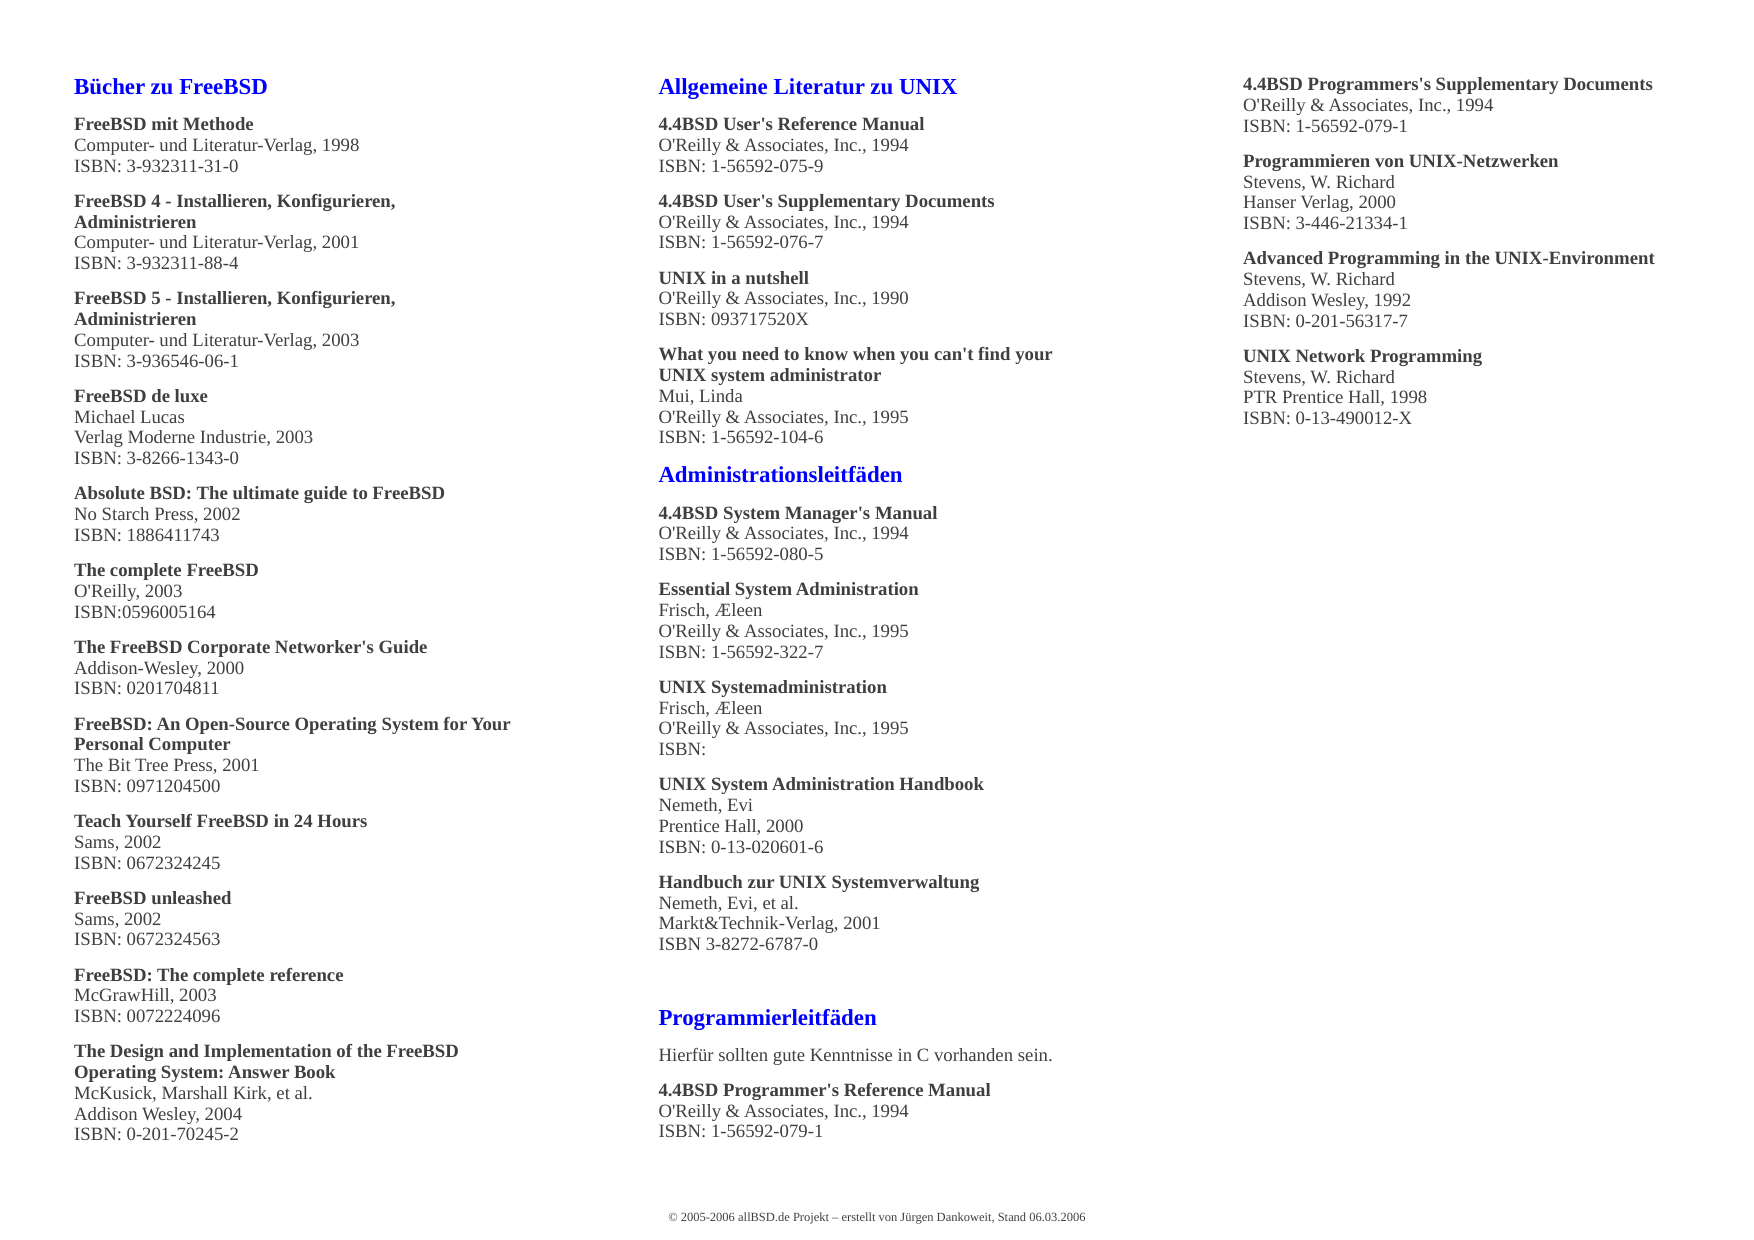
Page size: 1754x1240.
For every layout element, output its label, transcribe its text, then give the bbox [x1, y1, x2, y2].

text UNIX System Administration Handbook Nemeth, Evi Prentice Hall, 2000 ISBN: 0-13-020601-6 [658, 774, 1095, 857]
subtitle Programmierleitfäden [658, 1004, 1095, 1030]
text FreeBSD unleashed Sams, 2002 ISBN: 0672324563 [74, 888, 511, 950]
text The Design and Implementation of the FreeBSD Operating System: Answer Book McKusick, Marshall Kirk, et al. Addison Wesley, 2004 ISBN: 0-201-70245-2 [74, 1041, 511, 1145]
text 4.4BSD System Manager's Manual O'Reilly & Associates, Inc., 1994 ISBN: 1-56592-080-5 [658, 502, 1095, 564]
text FreeBSD: An Open-Source Operating System for Your Personal Computer The Bit Tree Press, 2001 ISBN: 0971204500 [74, 713, 511, 796]
text 4.4BSD Programmers's Supplementary Documents O'Reilly & Associates, Inc., 1994 ISBN: 1-56592-079-1 [1243, 74, 1680, 136]
subtitle Allgemeine Literatur zu UNIX [658, 74, 1095, 99]
text 4.4BSD User's Reference Manual O'Reilly & Associates, Inc., 1994 ISBN: 1-56592-075-9 [658, 114, 1095, 176]
subtitle Administrationsleitfäden [658, 462, 1095, 488]
text Handbuch zur UNIX Systemverwaltung Nemeth, Evi, et al. Markt&Technik-Verlag, 2001 ISBN 3-8272-6787-0 [658, 872, 1095, 954]
text The FreeBSD Corporate Networker's Guide Addison-Wesley, 2000 ISBN: 0201704811 [74, 637, 511, 699]
text UNIX in a nutshell O'Reilly & Associates, Inc., 1990 ISBN: 093717520X [658, 267, 1095, 329]
text FreeBSD 4 - Installieren, Konfigurieren, Administrieren Computer- und Literatur-Verlag, 2001 ISBN: 3-932311-88-4 [74, 191, 511, 273]
text Absolute BSD: The ultimate guide to FreeBSD No Starch Press, 2002 ISBN: 1886411743 [74, 483, 511, 545]
text UNIX Network Programming Stevens, W. Richard PTR Prentice Hall, 1998 ISBN: 0-13-490012-X [1243, 346, 1680, 428]
text 4.4BSD Programmer's Reference Manual O'Reilly & Associates, Inc., 1994 ISBN: 1-56592-079-1 [658, 1080, 1095, 1142]
text FreeBSD: The complete reference McGrawHill, 2003 ISBN: 0072224096 [74, 964, 511, 1027]
text Programmieren von UNIX-Netzwerken Stevens, W. Richard Hanser Verlag, 2000 ISBN: 3-446-21334-1 [1243, 151, 1680, 233]
text The complete FreeBSD O'Reilly, 2003 ISBN:0596005164 [74, 560, 511, 622]
text FreeBSD mit Methode Computer- und Literatur-Verlag, 1998 ISBN: 3-932311-31-0 [74, 114, 511, 176]
text FreeBSD 5 - Installieren, Konfigurieren, Administrieren Computer- und Literatur-Verlag, 2003 ISBN: 3-936546-06-1 [74, 288, 511, 371]
text Hierfür sollten gute Kenntnisse in C vorhanden sein. [658, 1044, 1095, 1065]
text Advanced Programming in the UNIX-Environment Stevens, W. Richard Addison Wesley, 1992 ISBN: 0-201-56317-7 [1243, 248, 1680, 331]
text FreeBSD de luxe Michael Lucas Verlag Moderne Industrie, 2003 ISBN: 3-8266-1343-0 [74, 386, 511, 468]
text 4.4BSD User's Supplementary Documents O'Reilly & Associates, Inc., 1994 ISBN: 1-56592-076-7 [658, 191, 1095, 253]
text What you need to know when you can't find your UNIX system administrator Mui, Linda O'Reilly & Associates, Inc., 1995 ISBN: 1-56592-104-6 [658, 344, 1095, 448]
text UNIX Systemadministration Frisch, Æleen O'Reilly & Associates, Inc., 1995 ISBN: [658, 677, 1095, 759]
text Essential System Administration Frisch, Æleen O'Reilly & Associates, Inc., 1995 ISBN: 1-56592-322-7 [658, 579, 1095, 662]
subtitle Bücher zu FreeBSD [74, 74, 511, 99]
text Teach Yourself FreeBSD in 24 Hours Sams, 2002 ISBN: 0672324245 [74, 811, 511, 873]
